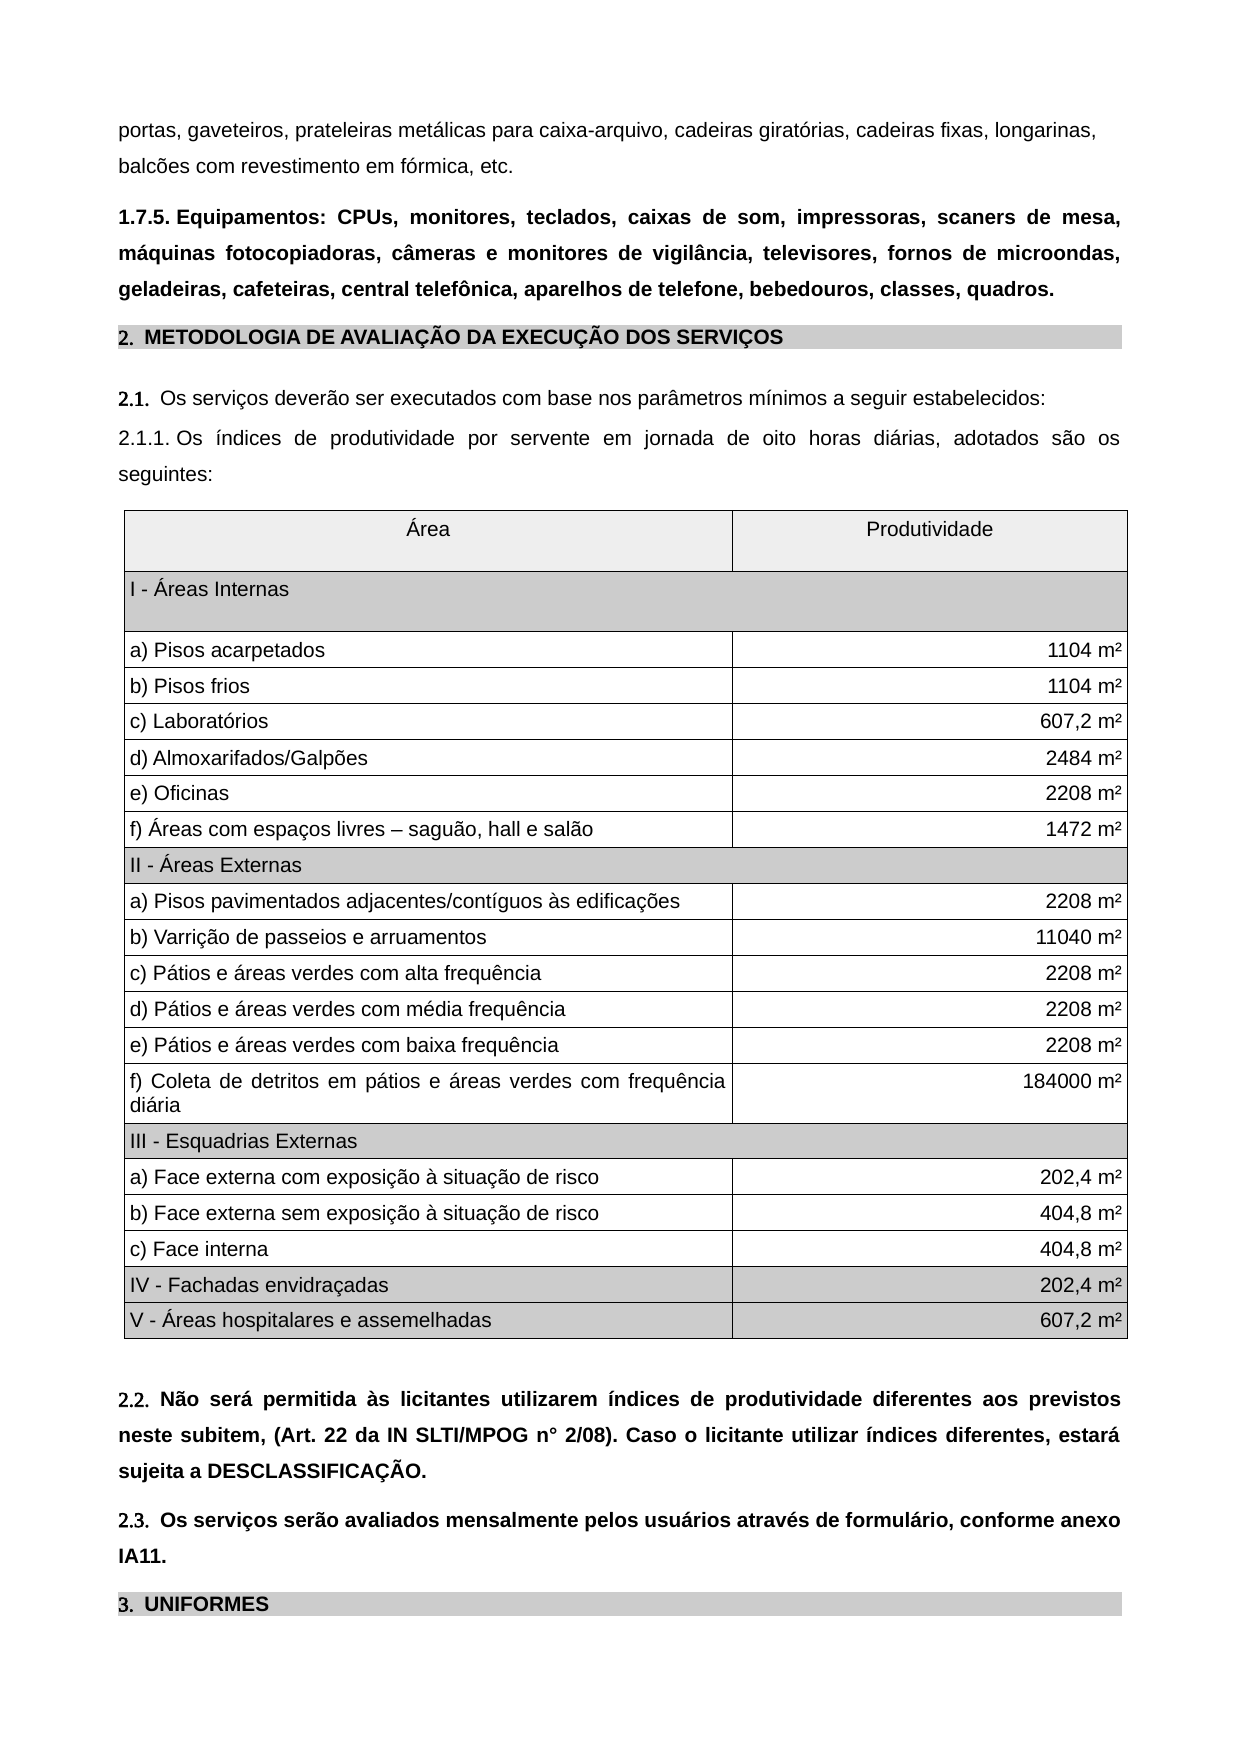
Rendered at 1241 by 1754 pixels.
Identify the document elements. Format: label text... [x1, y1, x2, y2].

table_cell I - Áreas Internas [125, 572, 1127, 631]
table_cell c) Face interna [125, 1231, 732, 1266]
list Não será permitida às licitantes utilizarem índices de produtividade diferentes aos previstos neste subitem, (Art. 22 da IN SLTI/MPOG n° 2/08). Caso o licitante utilizar índices diferentes, estará sujeita a DESCLASSIFICAÇÃO. [118, 1387, 1122, 1483]
table_cell c) Laboratórios [125, 704, 732, 739]
list Os serviços deverão ser executados com base nos parâmetros mínimos a seguir estabelecidos: [118, 386, 1122, 410]
table_cell a) Pisos acarpetados [125, 632, 732, 667]
table_cell 404,8 m² [733, 1195, 1127, 1230]
table_header Área [125, 511, 732, 571]
table_cell b) Face externa sem exposição à situação de risco [125, 1195, 732, 1230]
table_cell a) Pisos pavimentados adjacentes/contíguos às edificações [125, 884, 732, 919]
table_cell f) Áreas com espaços livres – saguão, hall e salão [125, 812, 732, 847]
table_cell 607,2 m² [733, 1303, 1127, 1338]
table_cell 2208 m² [733, 776, 1127, 811]
list Os serviços serão avaliados mensalmente pelos usuários através de formulário, conforme anexo IA11. [118, 1507, 1122, 1567]
table_cell b) Pisos frios [125, 668, 732, 703]
table_cell 1104 m² [733, 668, 1127, 703]
list Equipamentos: CPUs, monitores, teclados, caixas de som, impressoras, scaners de mesa, máquinas fotocopiadoras, câmeras e monitores de vigilância, televisores, fornos de microondas, geladeiras, cafeteiras, central telefônica, aparelhos de telefone, bebedouros, classes, quadros. [118, 204, 1122, 300]
table_cell IV - Fachadas envidraçadas [125, 1267, 732, 1302]
list UNIFORMES [118, 1592, 1122, 1616]
table_cell d) Pátios e áreas verdes com média frequência [125, 992, 732, 1027]
table_cell 1472 m² [733, 812, 1127, 847]
table_cell 2208 m² [733, 884, 1127, 919]
table_cell 184000 m² [733, 1064, 1127, 1122]
table_cell 2208 m² [733, 992, 1127, 1027]
table_cell 2208 m² [733, 956, 1127, 991]
table_cell V - Áreas hospitalares e assemelhadas [125, 1303, 732, 1338]
table_cell 404,8 m² [733, 1231, 1127, 1266]
table_cell e) Pátios e áreas verdes com baixa frequência [125, 1028, 732, 1062]
table_cell 202,4 m² [733, 1159, 1127, 1194]
table_cell a) Face externa com exposição à situação de risco [125, 1159, 732, 1194]
table_cell 1104 m² [733, 632, 1127, 667]
list METODOLOGIA DE AVALIAÇÃO DA EXECUÇÃO DOS SERVIÇOS [118, 325, 1122, 349]
table_cell 607,2 m² [733, 704, 1127, 739]
table_cell 202,4 m² [733, 1267, 1127, 1302]
table_cell e) Oficinas [125, 776, 732, 811]
table_cell d) Almoxarifados/Galpões [125, 740, 732, 775]
table_cell b) Varrição de passeios e arruamentos [125, 920, 732, 955]
table_cell 2208 m² [733, 1028, 1127, 1062]
table_cell II - Áreas Externas [125, 848, 1127, 883]
table_cell III - Esquadrias Externas [125, 1124, 1127, 1158]
table_cell c) Pátios e áreas verdes com alta frequência [125, 956, 732, 991]
table_cell f) Coleta de detritos em pátios e áreas verdes com frequência diária [125, 1064, 732, 1122]
list portas, gaveteiros, prateleiras metálicas para caixa-arquivo, cadeiras giratórias, cadeiras fixas, longarinas, balcões com revestimento em fórmica, etc. [118, 118, 1122, 178]
table_cell 2484 m² [733, 740, 1127, 775]
table_cell 11040 m² [733, 920, 1127, 955]
list Os índices de produtividade por servente em jornada de oito horas diárias, adotados são os seguintes: [118, 426, 1122, 486]
table_header Produtividade [733, 511, 1127, 571]
